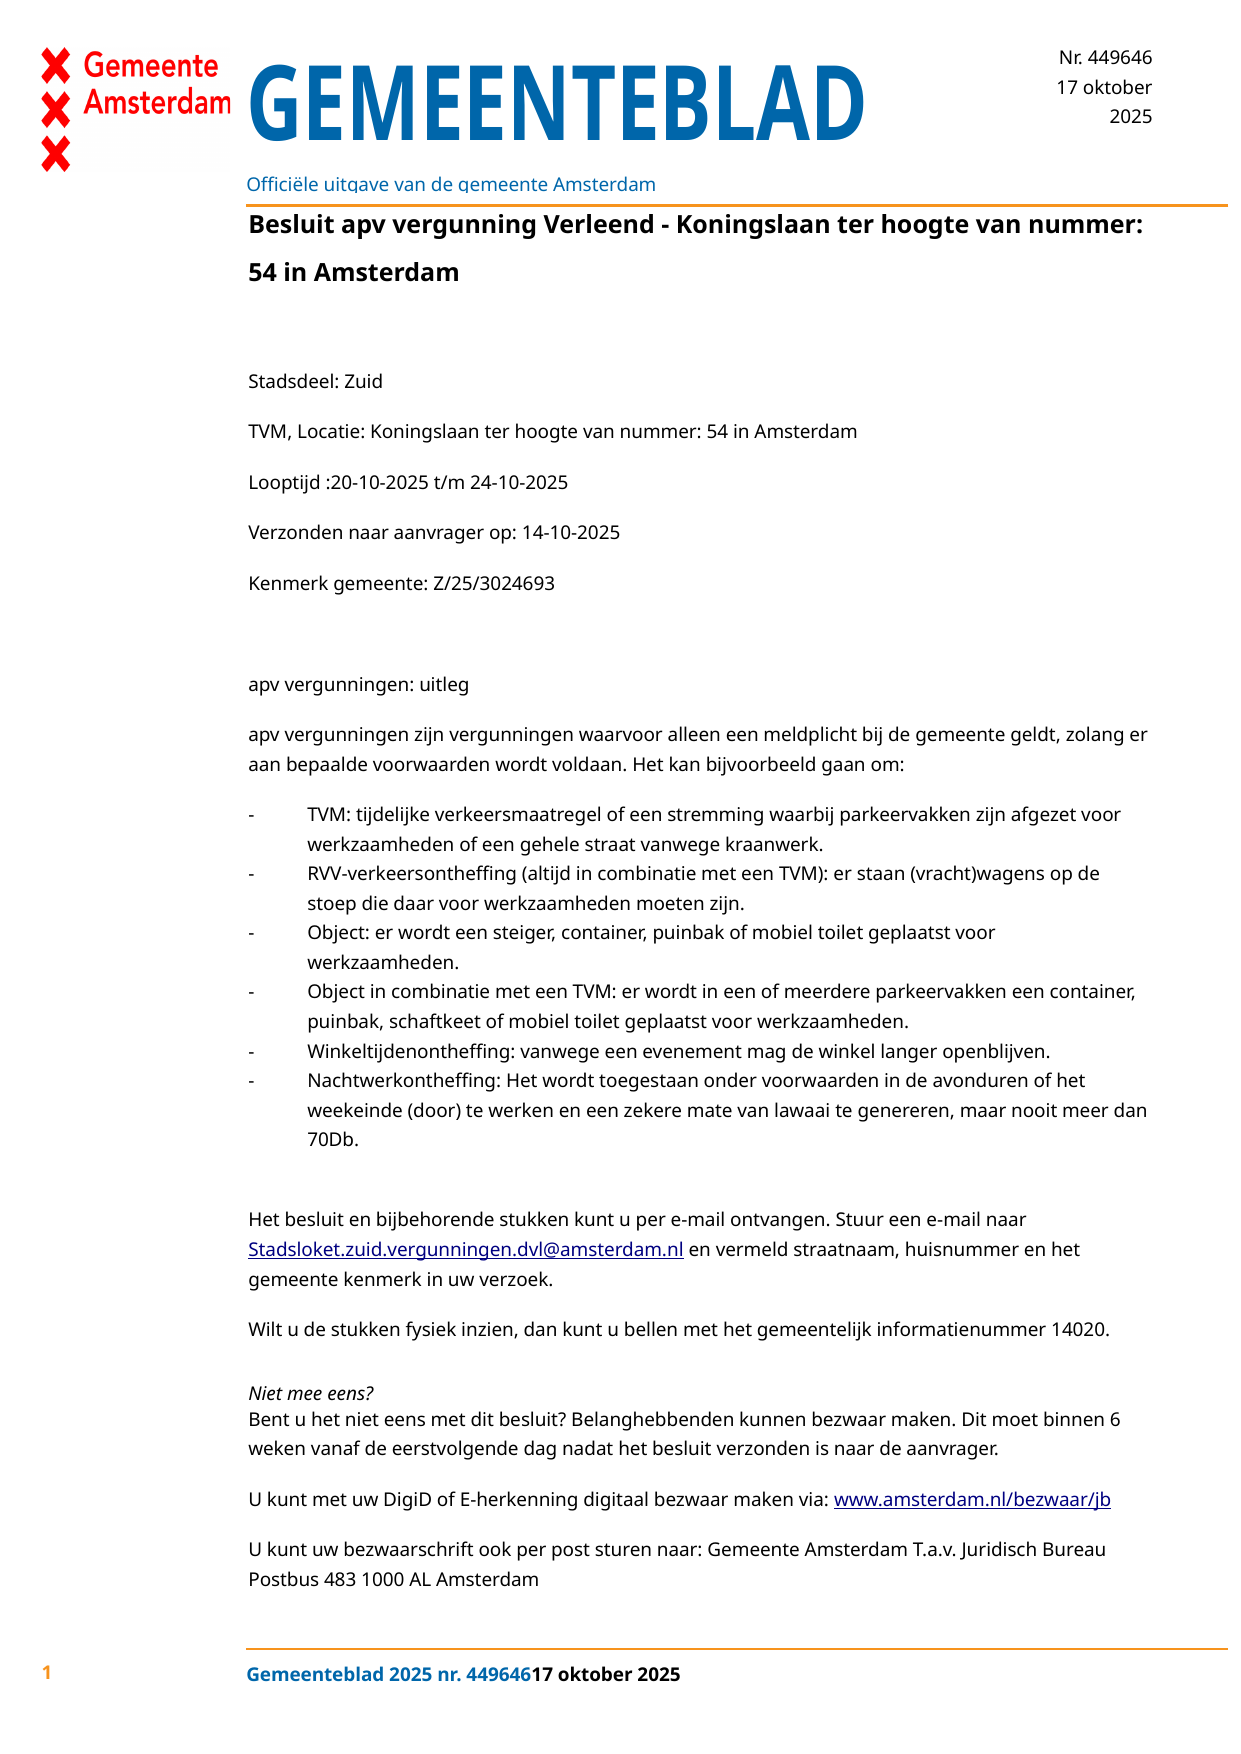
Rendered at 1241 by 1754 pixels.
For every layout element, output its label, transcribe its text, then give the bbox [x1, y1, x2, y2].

text Het besluit en bijbehorende stukken kunt u per e-mail ontvangen. Stuur een e-mail naar Stadsloket.zuid.vergunningen.dvl@amsterdam.nl en vermeld straatnaam, huisnummer en het gemeente kenmerk in uw verzoek. [248, 1207, 1152, 1292]
text Niet mee eens? [248, 1380, 1152, 1406]
list Object in combinatie met een TVM: er wordt in een of meerdere parkeervakken een container, puinbak, schaftkeet of mobiel toilet geplaatst voor werkzaamheden. [248, 979, 1152, 1034]
text TVM, Locatie: Koningslaan ter hoogte van nummer: 54 in Amsterdam [248, 419, 1152, 444]
text Verzonden naar aanvrager op: 14-10-2025 [248, 519, 1152, 545]
text apv vergunningen: uitleg [248, 671, 1152, 697]
text Kenmerk gemeente: Z/25/3024693 [248, 570, 1152, 596]
text U kunt uw bezwaarschrift ook per post sturen naar: Gemeente Amsterdam T.a.v. Juridisch Bureau Postbus 483 1000 AL Amsterdam [248, 1536, 1152, 1592]
list Winkeltijdenontheffing: vanwege een evenement mag de winkel langer openblijven. [248, 1038, 1152, 1064]
picture [41, 47, 231, 172]
text Wilt u de stukken fysiek inzien, dan kunt u bellen met het gemeentelijk informatienummer 14020. [248, 1316, 1152, 1342]
text Stadsdeel: Zuid [248, 368, 1152, 394]
text Bent u het niet eens met dit besluit? Belanghebbenden kunnen bezwaar maken. Dit moet binnen 6 weken vanaf de eerstvolgende dag nadat het besluit verzonden is naar de aanvrager. [248, 1406, 1152, 1461]
text Besluit apv vergunning Verleend - Koningslaan ter hoogte van nummer: 54 in Amsterdam [248, 207, 1152, 288]
list TVM: tijdelijke verkeersmaatregel of een stremming waarbij parkeervakken zijn afgezet voor werkzaamheden of een gehele straat vanwege kraanwerk. [248, 801, 1152, 857]
text apv vergunningen zijn vergunningen waarvoor alleen een meldplicht bij de gemeente geldt, zolang er aan bepaalde voorwaarden wordt voldaan. Het kan bijvoorbeeld gaan om: [248, 721, 1152, 777]
list Nachtwerkontheffing: Het wordt toegestaan onder voorwaarden in de avonduren of het weekeinde (door) te werken en een zekere mate van lawaai te genereren, maar nooit meer dan 70Db. [248, 1067, 1152, 1152]
text Looptijd :20-10-2025 t/m 24-10-2025 [248, 469, 1152, 495]
list RVV-verkeersontheffing (altijd in combinatie met een TVM): er staan (vracht)wagens op de stoep die daar voor werkzaamheden moeten zijn. [248, 860, 1152, 916]
text U kunt met uw DigiD of E-herkenning digitaal bezwaar maken via: www.amsterdam.nl/bezwaar/jb [248, 1486, 1152, 1512]
list Object: er wordt een steiger, container, puinbak of mobiel toilet geplaatst voor werkzaamheden. [248, 919, 1152, 975]
